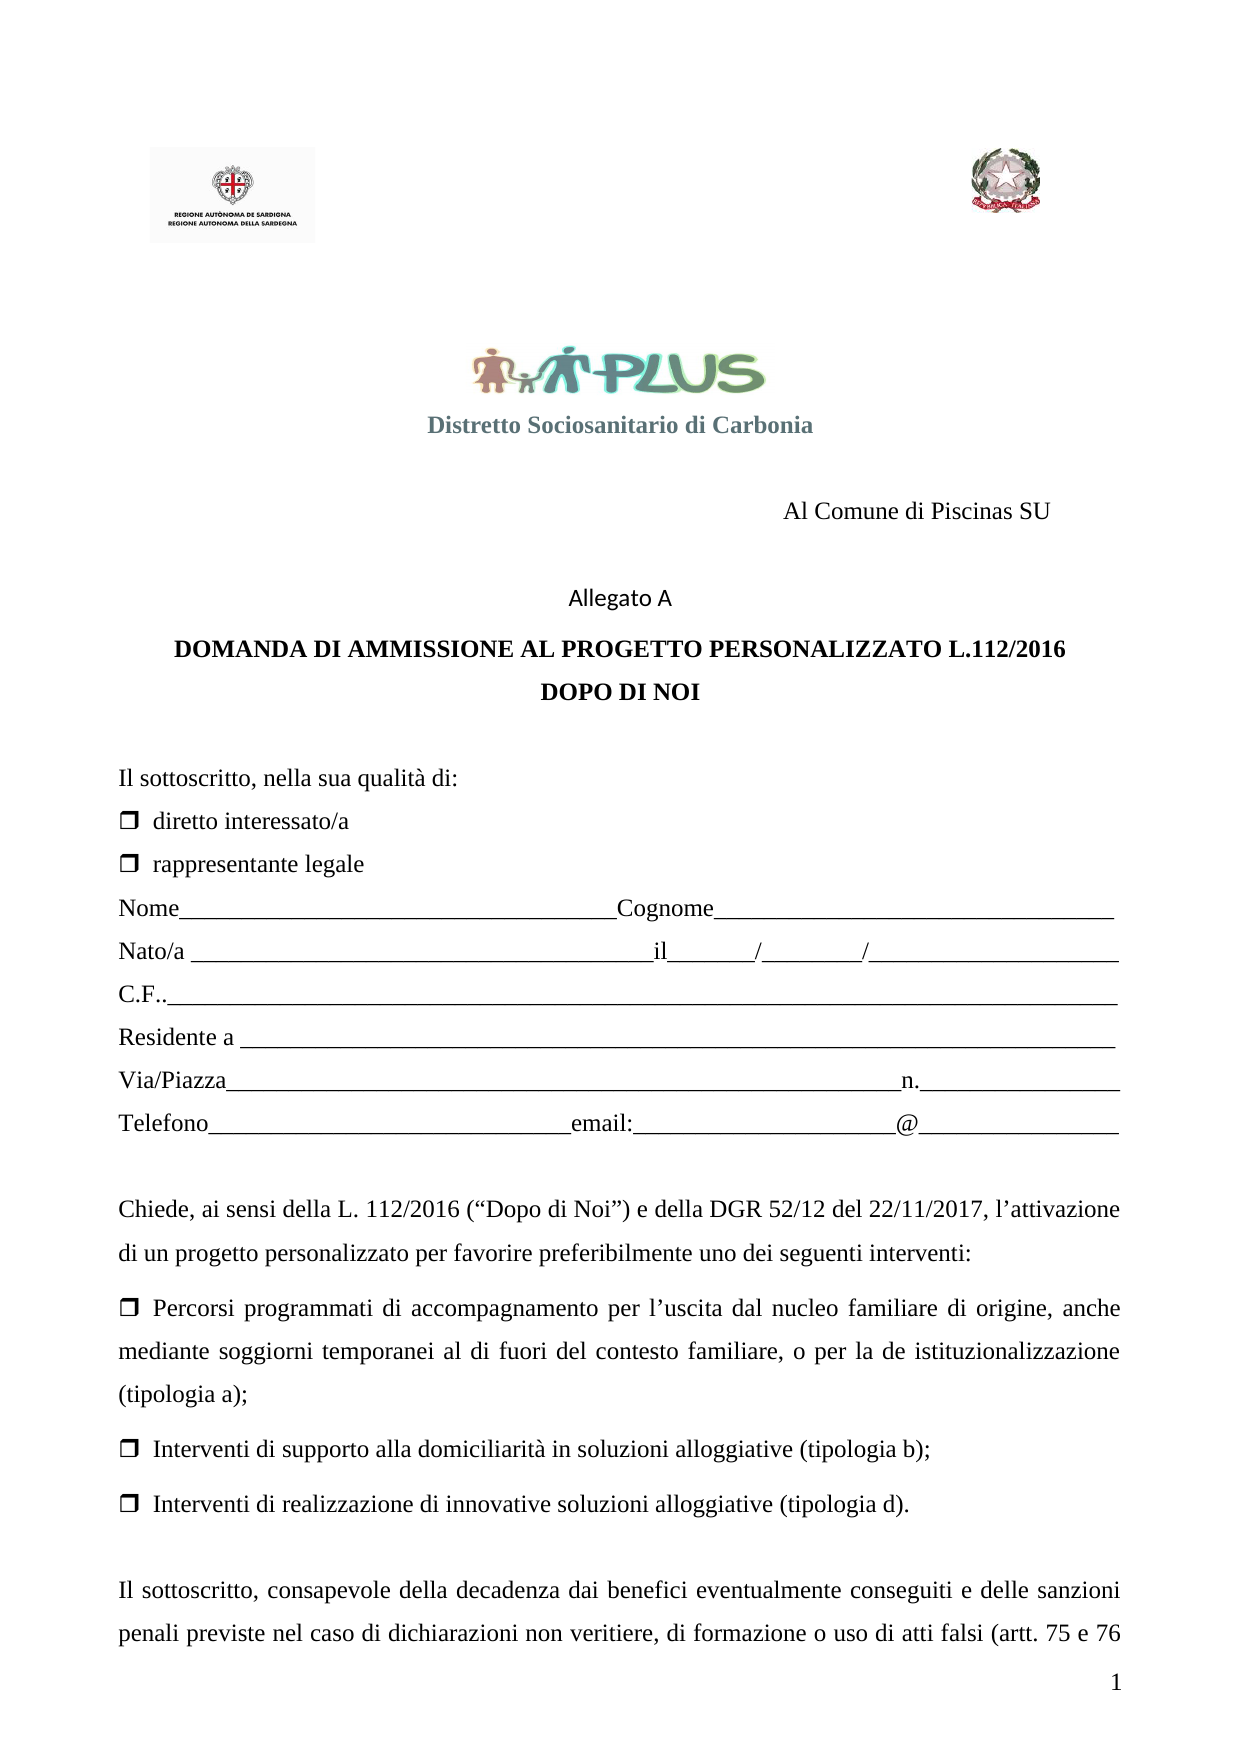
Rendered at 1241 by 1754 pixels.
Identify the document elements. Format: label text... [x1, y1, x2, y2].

text C.F..____________________________________________________________________________ [118, 979, 1122, 1008]
text DOPO DI NOI [118, 677, 1122, 706]
text Percorsi programmati di accompagnamento per l’uscita dal nucleo familiare di origine, anche mediante soggiorni temporanei al di fuori del contesto familiare, o per la de istituzionalizzazione (tipologia a); [118, 1293, 1122, 1408]
text Il sottoscritto, nella sua qualità di: [118, 763, 1122, 792]
text Interventi di realizzazione di innovative soluzioni alloggiative (tipologia d). [118, 1489, 1122, 1517]
text rappresentante legale [118, 849, 1122, 878]
text DOMANDA DI AMMISSIONE AL PROGETTO PERSONALIZZATO L.112/2016 [118, 634, 1122, 663]
text diretto interessato/a [118, 806, 1122, 835]
text Telefono_____________________________email:_____________________@________________ [118, 1108, 1122, 1137]
text Residente a ______________________________________________________________________ [118, 1022, 1122, 1051]
text Via/Piazza______________________________________________________n.________________ [118, 1065, 1122, 1094]
text Allegato A [118, 582, 1122, 613]
text Distretto Sociosanitario di Carbonia [118, 410, 1122, 438]
text Chiede, ai sensi della L. 112/2016 (“Dopo di Noi”) e della DGR 52/12 del 22/11/2017, l’attivazione di un progetto personalizzato per favorire preferibilmente uno dei seguenti interventi: [118, 1194, 1122, 1266]
text Al Comune di Piscinas SU [118, 496, 1122, 525]
text Nome___________________________________Cognome________________________________ Nato/a _____________________________________il_______/________/____________________ [118, 893, 1122, 964]
text Il sottoscritto, consapevole della decadenza dai benefici eventualmente conseguiti e delle sanzioni penali previste nel caso di dichiarazioni non veritiere, di formazione o uso di atti falsi (artt. 75 e 76 [118, 1575, 1122, 1647]
text Interventi di supporto alla domiciliarità in soluzioni alloggiative (tipologia b); [118, 1434, 1122, 1462]
